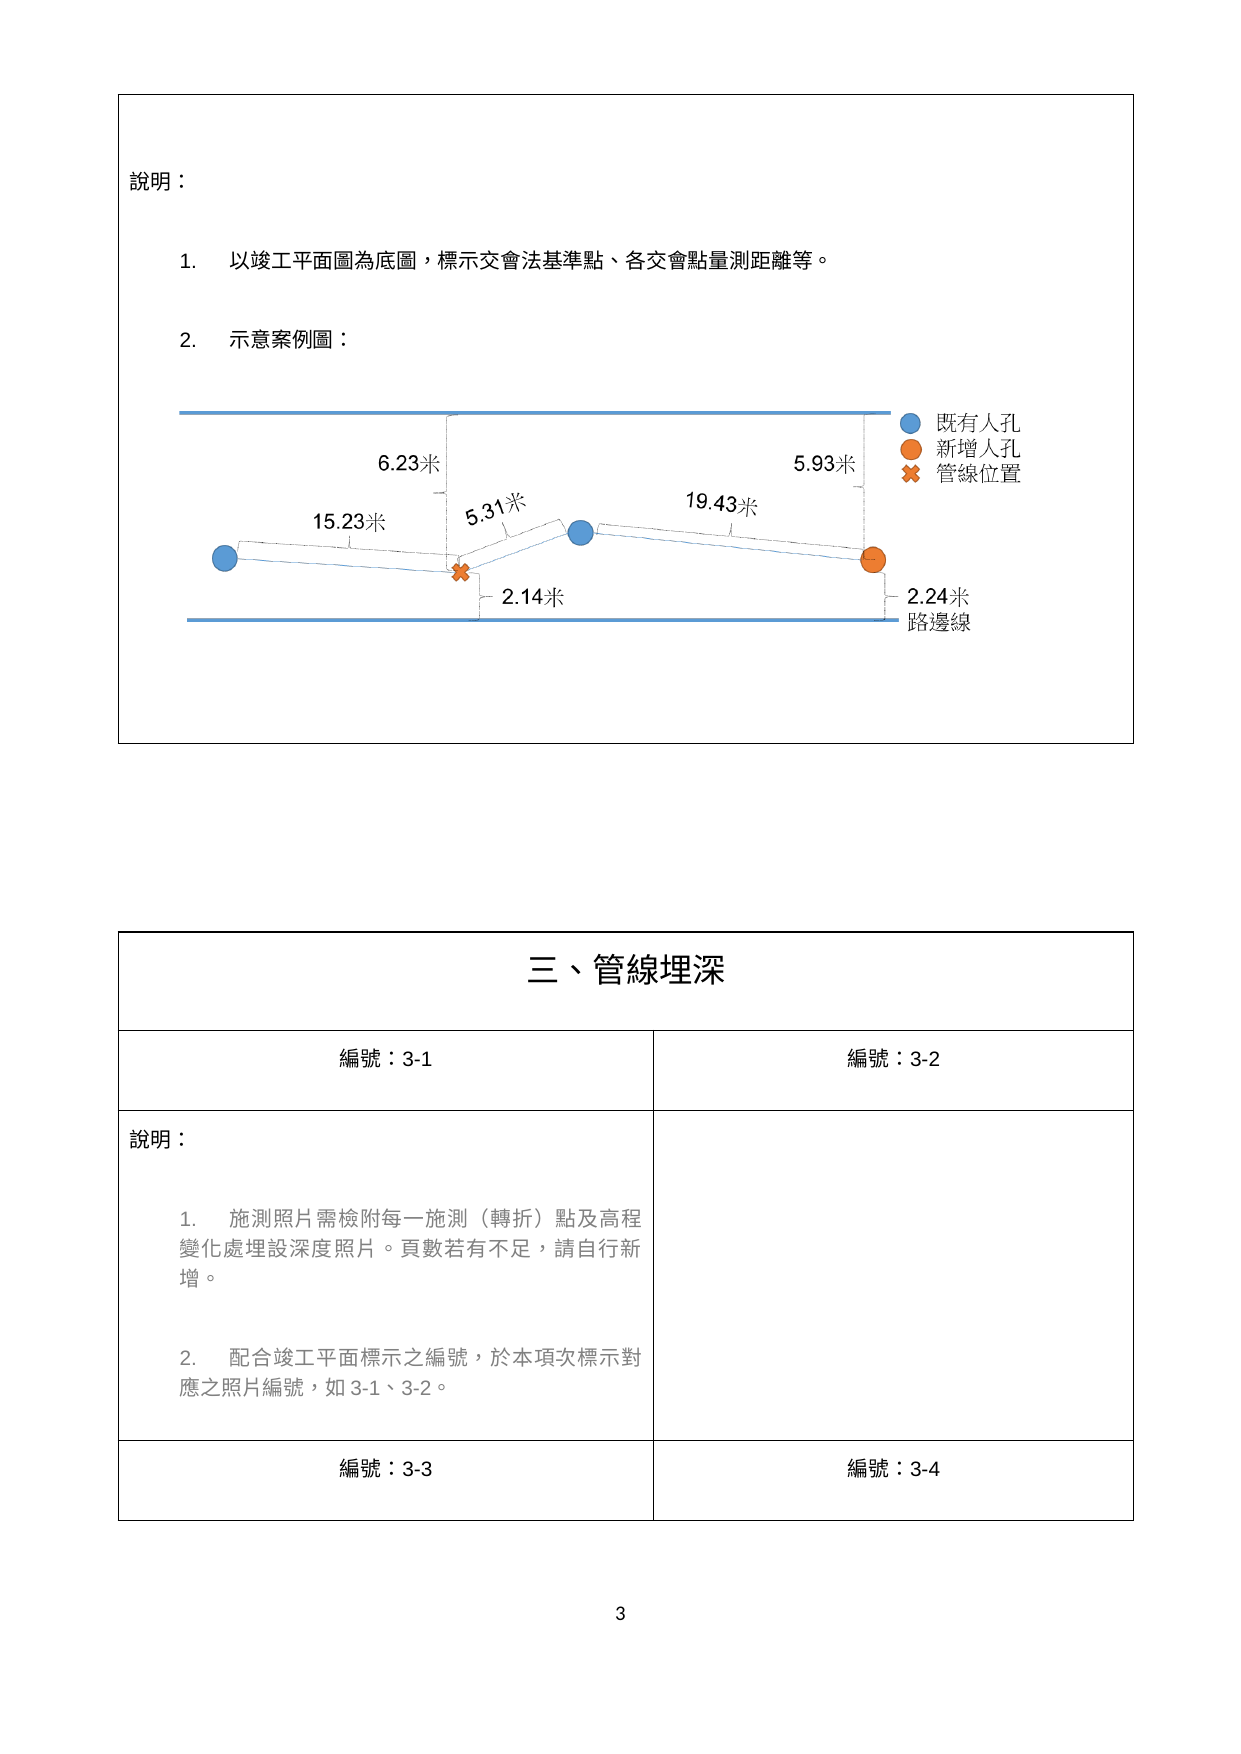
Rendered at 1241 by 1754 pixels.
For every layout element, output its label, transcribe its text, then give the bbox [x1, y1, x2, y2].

table_cell 說明： 以竣工平面圖為底圖，標示交會法基準點、各交會點量測距離等。 示意案例圖： [119, 95, 1133, 743]
table_cell 說明： 施測照片需檢附每一施測（轉折）點及高程變化處埋設深度照片。頁數若有不足，請自行新增。 配合竣工平面標示之編號，於本項次標示對應之照片編號，如3-1、3-2。 [119, 1111, 653, 1440]
table_header 三、管線埋深 [119, 933, 1133, 1029]
table_cell 編號：3-1 [119, 1031, 653, 1109]
table_cell [654, 1111, 1133, 1440]
table_cell 編號：3-4 [654, 1441, 1133, 1520]
table_cell 編號：3-3 [119, 1441, 653, 1520]
table_cell 編號：3-2 [654, 1031, 1133, 1109]
